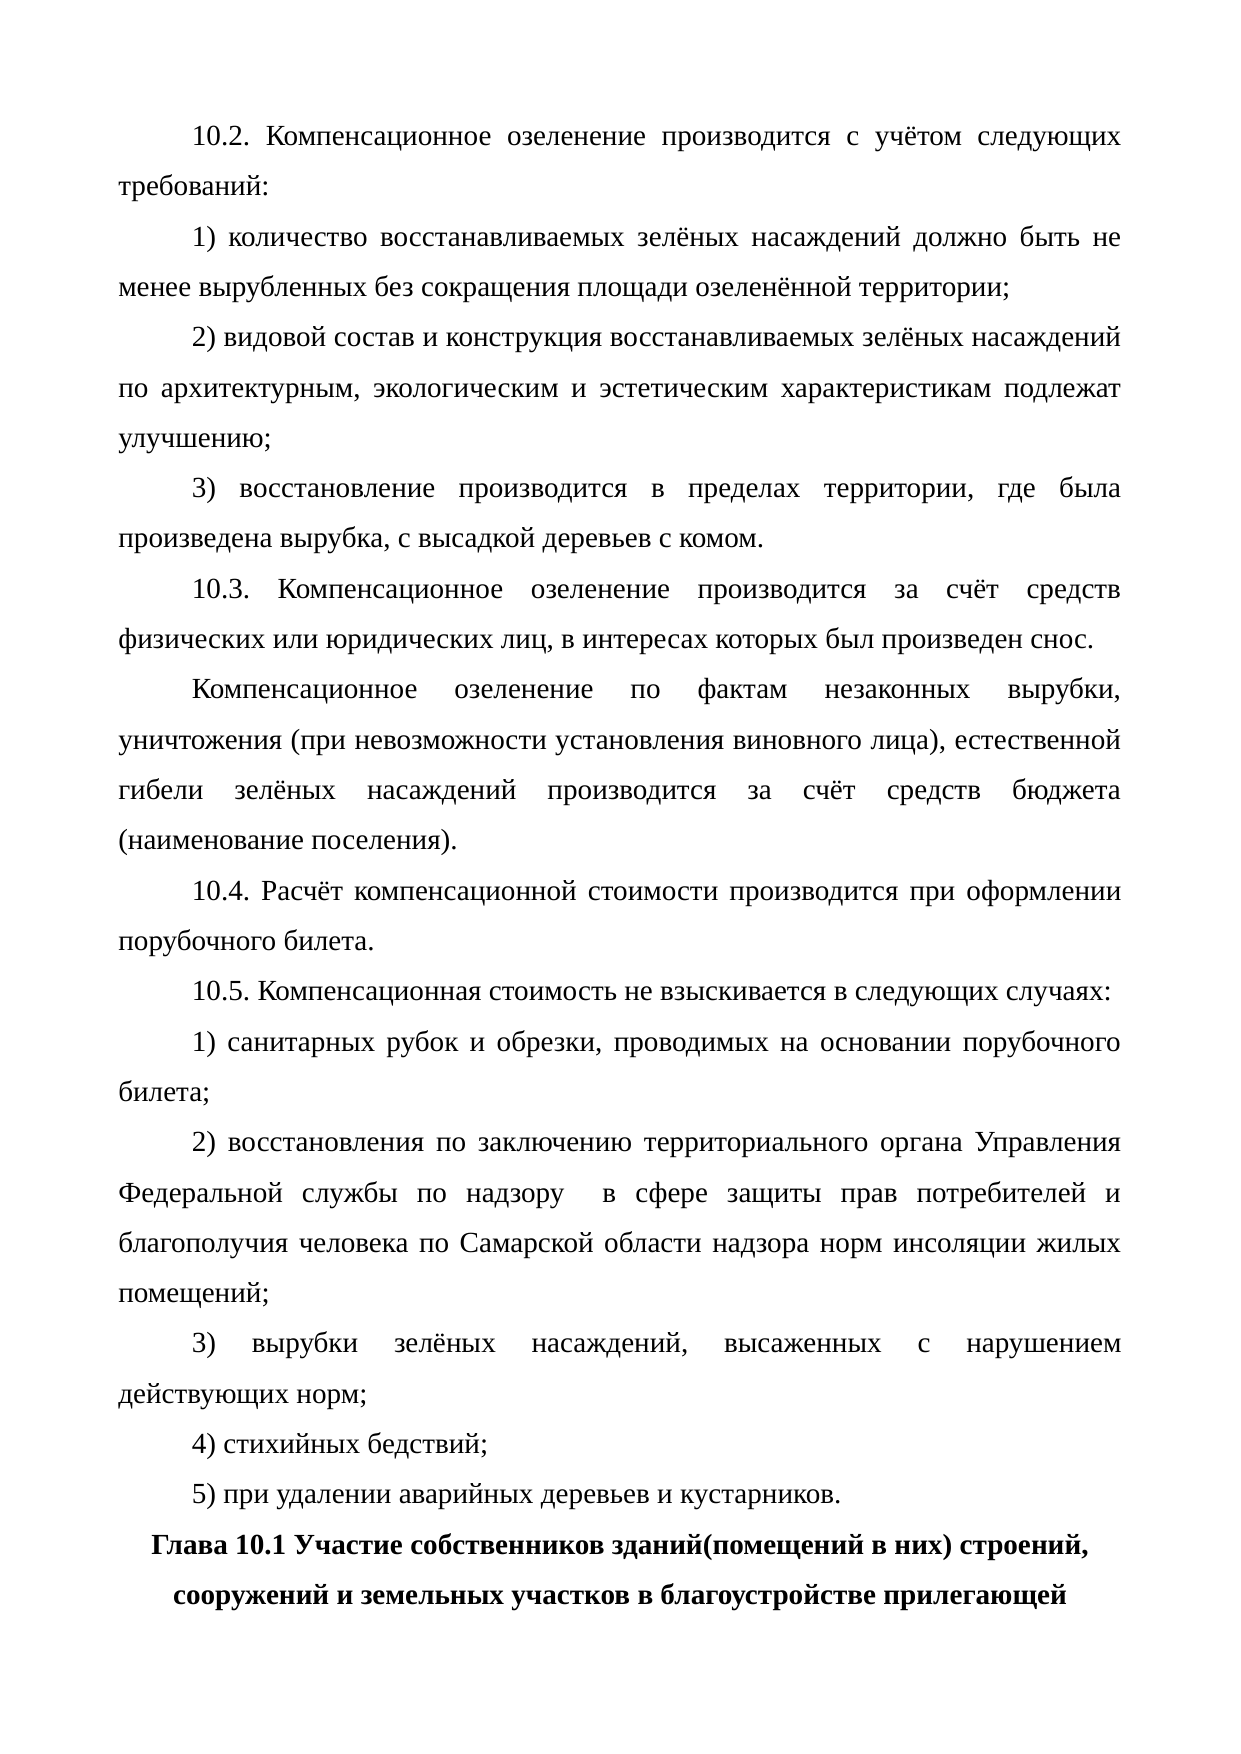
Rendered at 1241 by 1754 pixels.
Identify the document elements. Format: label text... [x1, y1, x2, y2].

text 10.4. Расчёт компенсационной стоимости производится при оформлении порубочного билета. [118, 873, 1122, 957]
text 10.3. Компенсационное озеленение производится за счёт средств физических или юридических лиц, в интересах которых был произведен снос. [118, 571, 1122, 655]
text 2) видовой состав и конструкция восстанавливаемых зелёных насаждений по архитектурным, экологическим и эстетическим характеристикам подлежат улучшению; [118, 319, 1122, 453]
text 10.5. Компенсационная стоимость не взыскивается в следующих случаях: [118, 973, 1122, 1007]
text 2) восстановления по заключению территориального органа Управления Федеральной службы по надзору в сфере защиты прав потребителей и благополучия человека по Самарской области надзора норм инсоляции жилых помещений; [118, 1124, 1122, 1309]
text 3) восстановление производится в пределах территории, где была произведена вырубка, с высадкой деревьев с комом. [118, 470, 1122, 554]
text Глава 10.1 Участие собственников зданий(помещений в них) строений, сооружений и земельных участков в благоустройстве прилегающей [118, 1527, 1122, 1611]
text 5) при удалении аварийных деревьев и кустарников. [118, 1477, 1122, 1510]
text 1) санитарных рубок и обрезки, проводимых на основании порубочного билета; [118, 1024, 1122, 1108]
text Компенсационное озеленение по фактам незаконных вырубки, уничтожения (при невозможности установления виновного лица), естественной гибели зелёных насаждений производится за счёт средств бюджета (наименование поселения). [118, 672, 1122, 856]
text 3) вырубки зелёных насаждений, высаженных с нарушением действующих норм; [118, 1326, 1122, 1409]
text 4) стихийных бедствий; [118, 1426, 1122, 1460]
text 10.2. Компенсационное озеленение производится с учётом следующих требований: [118, 118, 1122, 202]
text 1) количество восстанавливаемых зелёных насаждений должно быть не менее вырубленных без сокращения площади озеленённой территории; [118, 219, 1122, 303]
